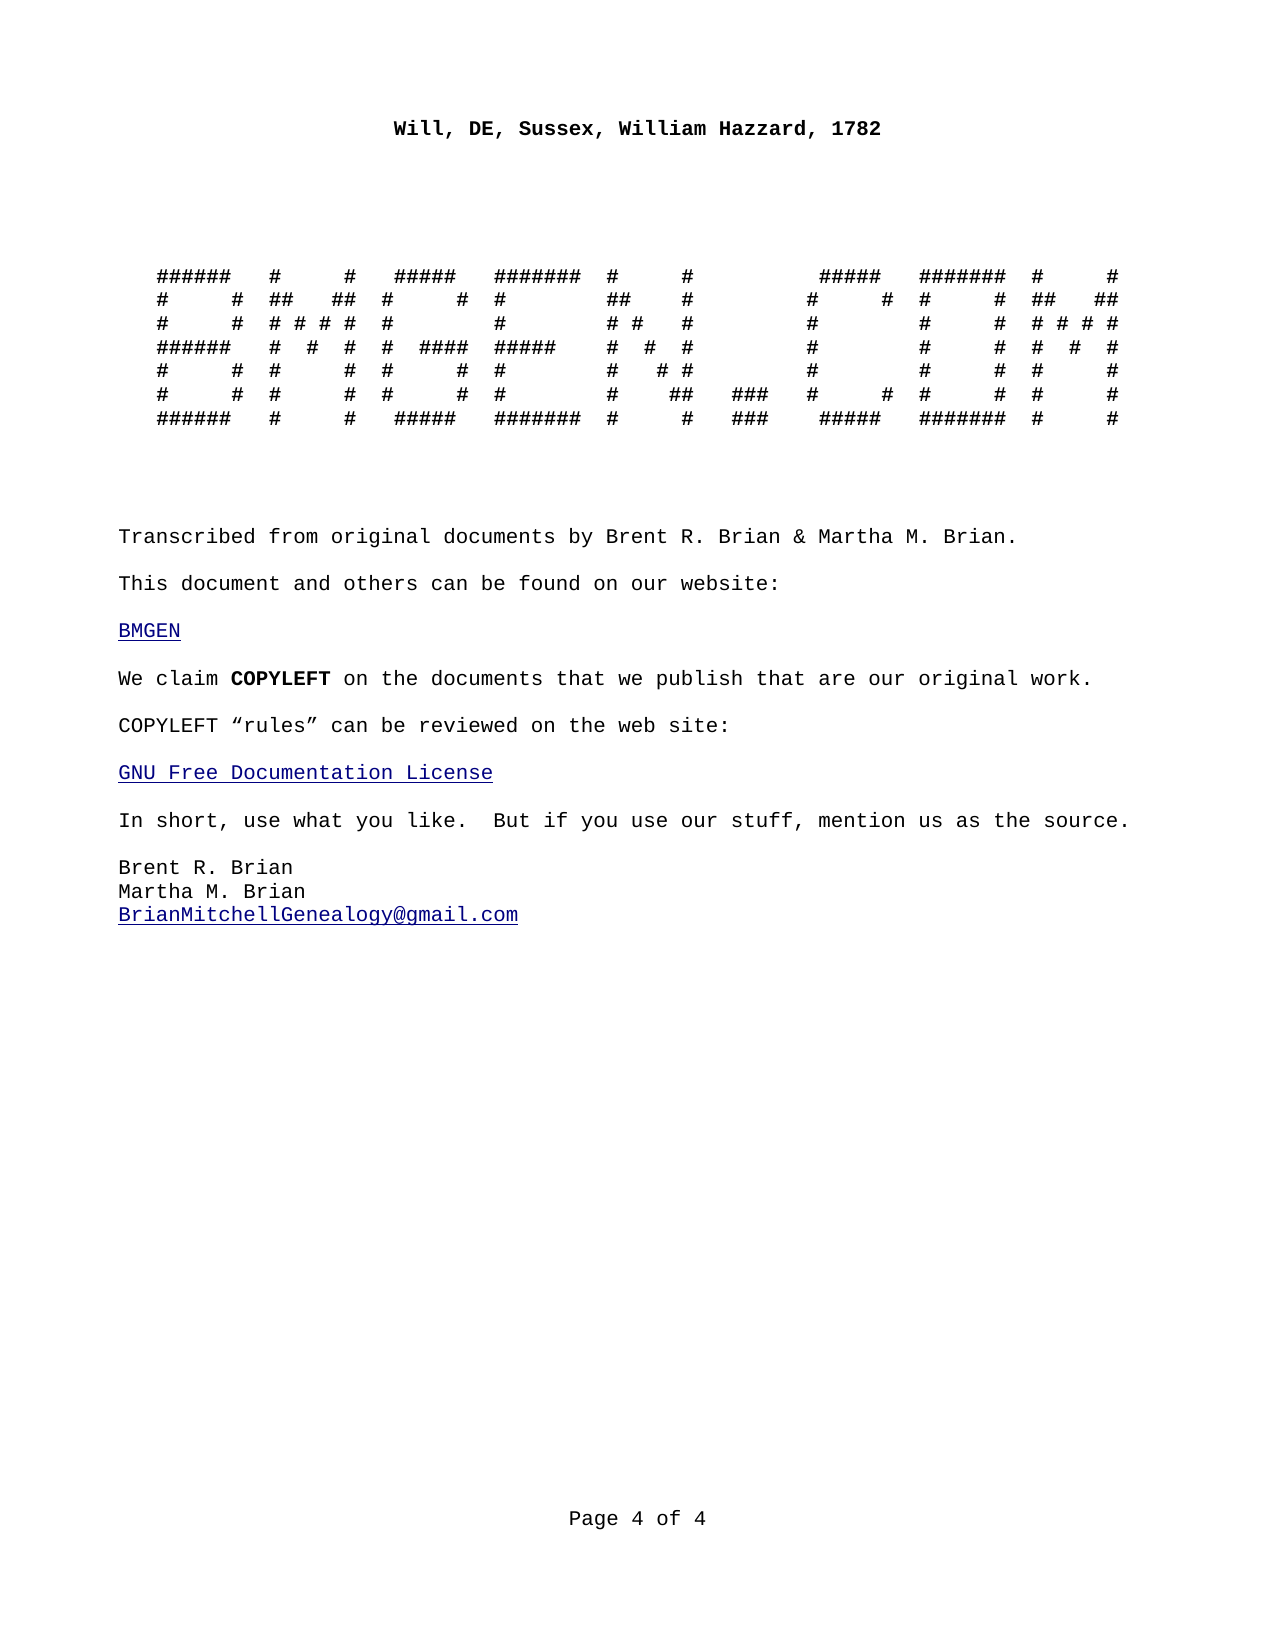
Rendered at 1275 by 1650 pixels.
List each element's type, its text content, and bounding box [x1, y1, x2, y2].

text GNU Free Documentation License [118, 762, 1157, 786]
text BMGEN [118, 621, 1157, 644]
text ###### # # # # #### ##### # # # # # # # # # [118, 337, 1157, 360]
text ###### # # ##### ####### # # ##### ####### # # [118, 266, 1157, 289]
text # # ## ## # # # ## # # # # # ## ## [118, 289, 1157, 313]
text # # # # # # # # # # # # # # # # # # [118, 313, 1157, 337]
text Brent R. Brian [118, 857, 1157, 881]
text # # # # # # # # ## ### # # # # # # [118, 384, 1157, 408]
text BrianMitchellGenealogy@gmail.com [118, 904, 1157, 928]
text ###### # # ##### ####### # # ### ##### ####### # # [118, 408, 1157, 431]
text We claim COPYLEFT on the documents that we publish that are our original work. [118, 668, 1157, 691]
text # # # # # # # # # # # # # # # [118, 360, 1157, 384]
text Transcribed from original documents by Brent R. Brian & Martha M. Brian. [118, 526, 1157, 549]
text Martha M. Brian [118, 881, 1157, 904]
text In short, use what you like. But if you use our stuff, mention us as the source. [118, 810, 1157, 833]
text This document and others can be found on our website: [118, 573, 1157, 597]
text COPYLEFT “rules” can be reviewed on the web site: [118, 715, 1157, 739]
